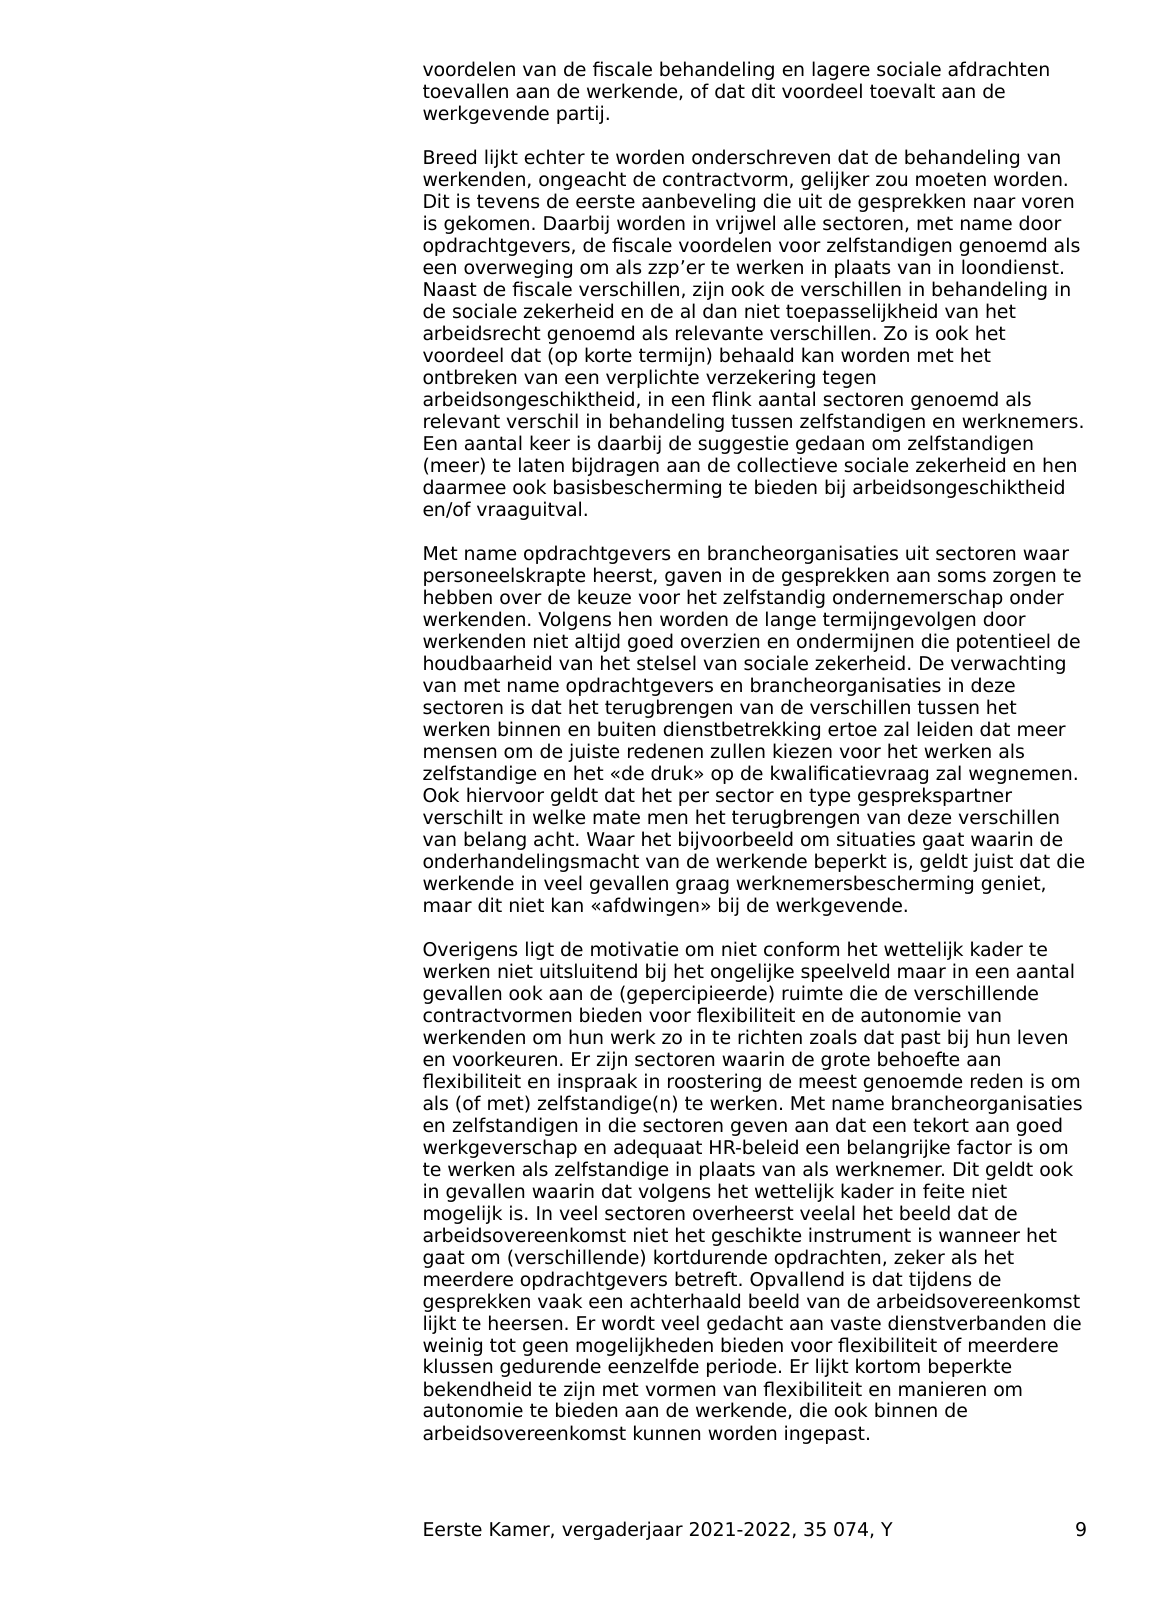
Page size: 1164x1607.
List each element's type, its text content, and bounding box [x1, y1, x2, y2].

text voordelen van de fiscale behandeling en lagere sociale afdrachten toevallen aan de werkende, of dat dit voordeel toevalt aan de werkgevende partij. [422, 59, 1087, 125]
text Met name opdrachtgevers en brancheorganisaties uit sectoren waar personeelskrapte heerst, gaven in de gesprekken aan soms zorgen te hebben over de keuze voor het zelfstandig ondernemerschap onder werkenden. Volgens hen worden de lange termijngevolgen door werkenden niet altijd goed overzien en ondermijnen die potentieel de houdbaarheid van het stelsel van sociale zekerheid. De verwachting van met name opdrachtgevers en brancheorganisaties in deze sectoren is dat het terugbrengen van de verschillen tussen het werken binnen en buiten dienstbetrekking ertoe zal leiden dat meer mensen om de juiste redenen zullen kiezen voor het werken als zelfstandige en het «de druk» op de kwalificatievraag zal wegnemen. Ook hiervoor geldt dat het per sector en type gesprekspartner verschilt in welke mate men het terugbrengen van deze verschillen van belang acht. Waar het bijvoorbeeld om situaties gaat waarin de onderhandelingsmacht van de werkende beperkt is, geldt juist dat die werkende in veel gevallen graag werknemersbescherming geniet, maar dit niet kan «afdwingen» bij de werkgevende. [422, 543, 1087, 917]
text Breed lijkt echter te worden onderschreven dat de behandeling van werkenden, ongeacht de contractvorm, gelijker zou moeten worden. Dit is tevens de eerste aanbeveling die uit de gesprekken naar voren is gekomen. Daarbij worden in vrijwel alle sectoren, met name door opdrachtgevers, de fiscale voordelen voor zelfstandigen genoemd als een overweging om als zzp’er te werken in plaats van in loondienst. Naast de fiscale verschillen, zijn ook de verschillen in behandeling in de sociale zekerheid en de al dan niet toepasselijkheid van het arbeidsrecht genoemd als relevante verschillen. Zo is ook het voordeel dat (op korte termijn) behaald kan worden met het ontbreken van een verplichte verzekering tegen arbeidsongeschiktheid, in een flink aantal sectoren genoemd als relevant verschil in behandeling tussen zelfstandigen en werknemers. Een aantal keer is daarbij de suggestie gedaan om zelfstandigen (meer) te laten bijdragen aan de collectieve sociale zekerheid en hen daarmee ook basisbescherming te bieden bij arbeidsongeschiktheid en/of vraaguitval. [422, 147, 1087, 521]
text Overigens ligt de motivatie om niet conform het wettelijk kader te werken niet uitsluitend bij het ongelijke speelveld maar in een aantal gevallen ook aan de (gepercipieerde) ruimte die de verschillende contractvormen bieden voor flexibiliteit en de autonomie van werkenden om hun werk zo in te richten zoals dat past bij hun leven en voorkeuren. Er zijn sectoren waarin de grote behoefte aan flexibiliteit en inspraak in roostering de meest genoemde reden is om als (of met) zelfstandige(n) te werken. Met name brancheorganisaties en zelfstandigen in die sectoren geven aan dat een tekort aan goed werkgeverschap en adequaat HR-beleid een belangrijke factor is om te werken als zelfstandige in plaats van als werknemer. Dit geldt ook in gevallen waarin dat volgens het wettelijk kader in feite niet mogelijk is. In veel sectoren overheerst veelal het beeld dat de arbeidsovereenkomst niet het geschikte instrument is wanneer het gaat om (verschillende) kortdurende opdrachten, zeker als het meerdere opdrachtgevers betreft. Opvallend is dat tijdens de gesprekken vaak een achterhaald beeld van de arbeidsovereenkomst lijkt te heersen. Er wordt veel gedacht aan vaste dienstverbanden die weinig tot geen mogelijkheden bieden voor flexibiliteit of meerdere klussen gedurende eenzelfde periode. Er lijkt kortom beperkte bekendheid te zijn met vormen van flexibiliteit en manieren om autonomie te bieden aan de werkende, die ook binnen de arbeidsovereenkomst kunnen worden ingepast. [422, 939, 1087, 1444]
